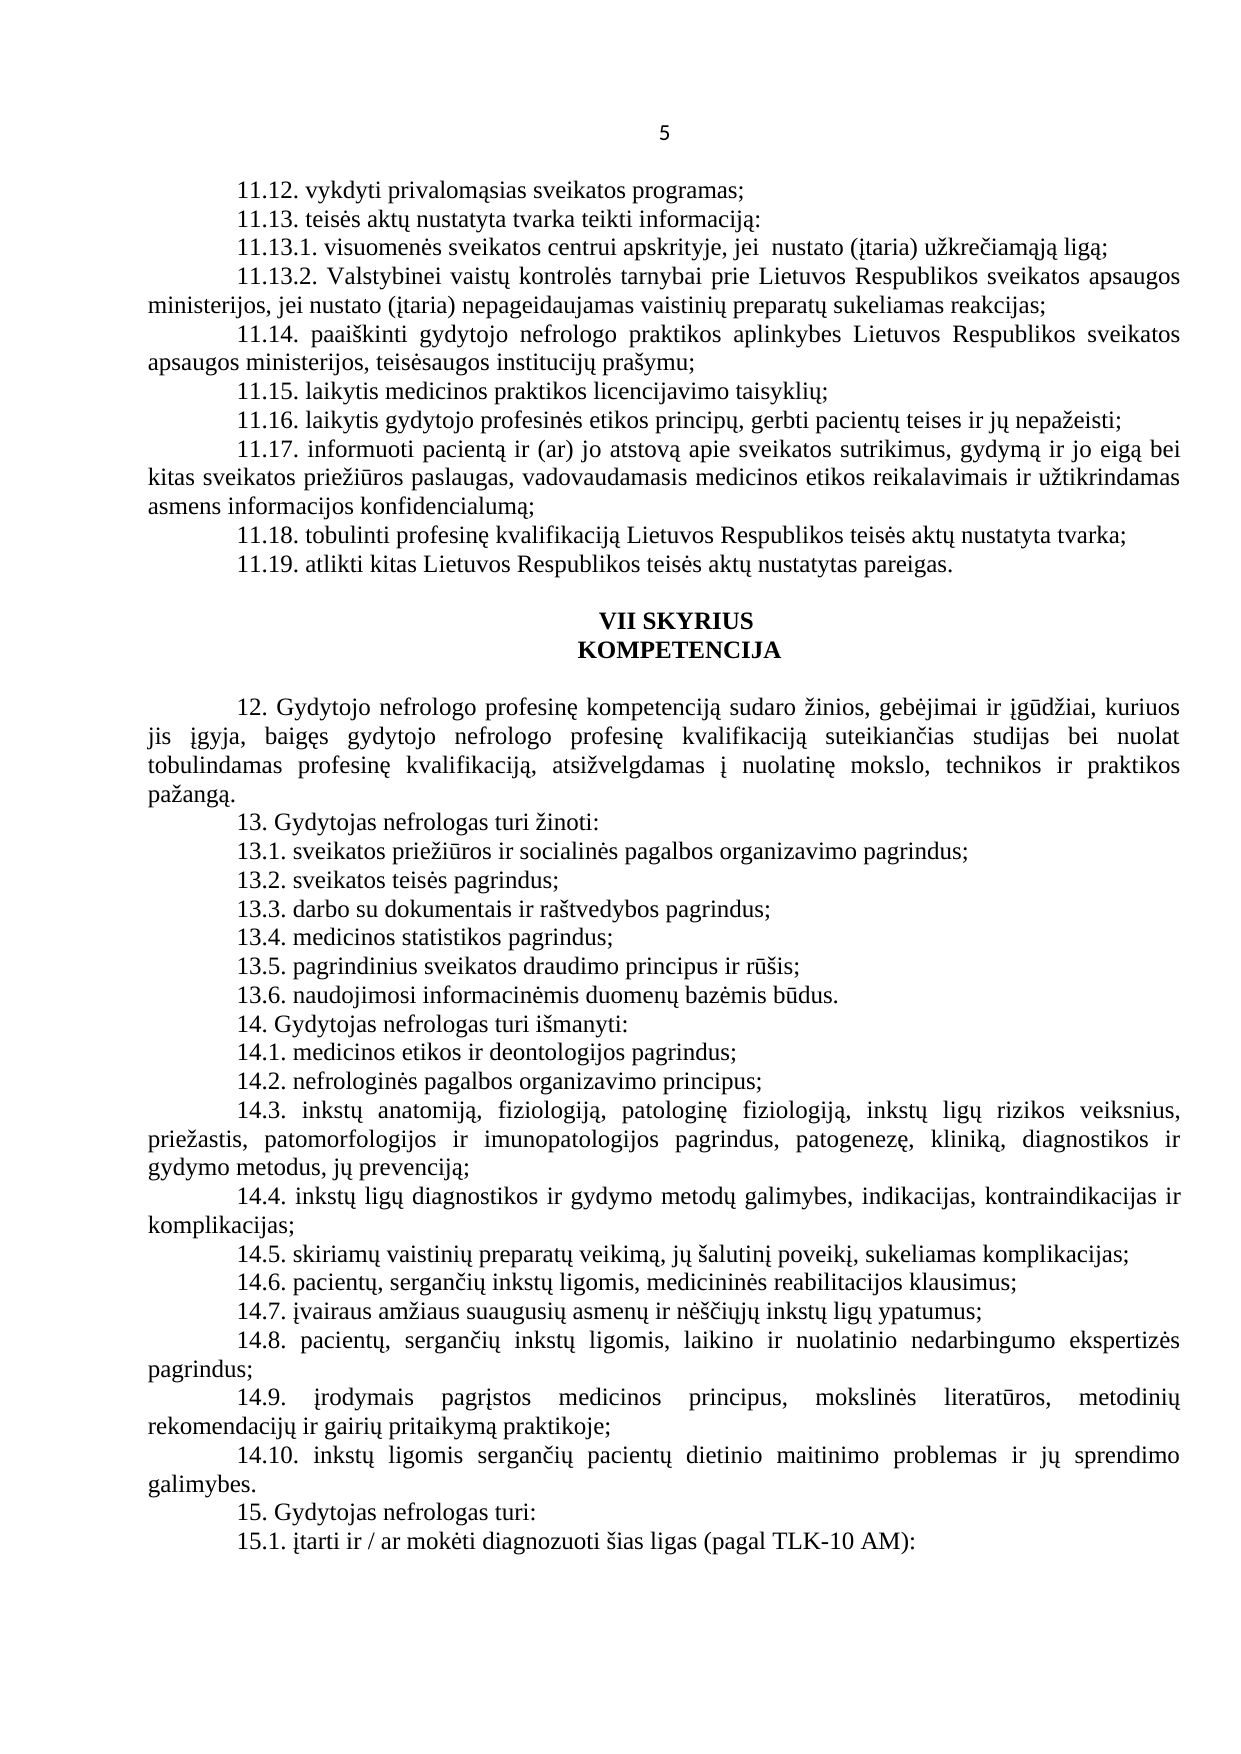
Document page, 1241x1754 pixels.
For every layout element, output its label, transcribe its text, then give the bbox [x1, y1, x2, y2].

text 11.13.2. Valstybinei vaistų kontrolės tarnybai prie Lietuvos Respublikos sveikatos apsaugos ministerijos, jei nustato (įtaria) nepageidaujamas vaistinių preparatų sukeliamas reakcijas; [148, 261, 1181, 319]
text 14.9. įrodymais pagrįstos medicinos principus, mokslinės literatūros, metodinių rekomendacijų ir gairių pritaikymą praktikoje; [148, 1382, 1181, 1440]
text 13. Gydytojas nefrologas turi žinoti: [148, 807, 1181, 836]
text 12. Gydytojo nefrologo profesinę kompetenciją sudaro žinios, gebėjimai ir įgūdžiai, kuriuos jis įgyja, baigęs gydytojo nefrologo profesinę kvalifikaciją suteikiančias studijas bei nuolat tobulindamas profesinę kvalifikaciją, atsižvelgdamas į nuolatinę mokslo, technikos ir praktikos pažangą. [148, 692, 1181, 807]
text 14.2. nefrologinės pagalbos organizavimo principus; [148, 1066, 1181, 1095]
text 13.2. sveikatos teisės pagrindus; [148, 865, 1181, 894]
text 11.19. atlikti kitas Lietuvos Respublikos teisės aktų nustatytas pareigas. [148, 549, 1181, 577]
text 11.14. paaiškinti gydytojo nefrologo praktikos aplinkybes Lietuvos Respublikos sveikatos apsaugos ministerijos, teisėsaugos institucijų prašymu; [148, 319, 1181, 376]
text 14.6. pacientų, sergančių inkstų ligomis, medicininės reabilitacijos klausimus; [148, 1267, 1181, 1296]
text 14.8. pacientų, sergančių inkstų ligomis, laikino ir nuolatinio nedarbingumo ekspertizės pagrindus; [148, 1325, 1181, 1382]
text 14.7. įvairaus amžiaus suaugusių asmenų ir nėščiųjų inkstų ligų ypatumus; [148, 1296, 1181, 1325]
text 13.1. sveikatos priežiūros ir socialinės pagalbos organizavimo pagrindus; [148, 836, 1181, 865]
text 13.5. pagrindinius sveikatos draudimo principus ir rūšis; [148, 951, 1181, 980]
text 11.13.1. visuomenės sveikatos centrui apskrityje, jei nustato (įtaria) užkrečiamąją ligą; [148, 232, 1181, 261]
text 14.1. medicinos etikos ir deontologijos pagrindus; [148, 1037, 1181, 1066]
text 13.4. medicinos statistikos pagrindus; [148, 922, 1181, 951]
text 11.12. vykdyti privalomąsias sveikatos programas; [148, 175, 1181, 204]
text 11.15. laikytis medicinos praktikos licencijavimo taisyklių; [148, 376, 1181, 405]
text 14.4. inkstų ligų diagnostikos ir gydymo metodų galimybes, indikacijas, kontraindikacijas ir komplikacijas; [148, 1181, 1181, 1239]
text 11.13. teisės aktų nustatyta tvarka teikti informaciją: [148, 204, 1181, 232]
text 14.10. inkstų ligomis sergančių pacientų dietinio maitinimo problemas ir jų sprendimo galimybes. [148, 1440, 1181, 1497]
text 15. Gydytojas nefrologas turi: [148, 1497, 1181, 1526]
text 14. Gydytojas nefrologas turi išmanyti: [148, 1009, 1181, 1037]
text 11.18. tobulinti profesinę kvalifikaciją Lietuvos Respublikos teisės aktų nustatyta tvarka; [148, 520, 1181, 549]
text 14.3. inkstų anatomiją, fiziologiją, patologinę fiziologiją, inkstų ligų rizikos veiksnius, priežastis, patomorfologijos ir imunopatologijos pagrindus, patogenezę, kliniką, diagnostikos ir gydymo metodus, jų prevenciją; [148, 1095, 1181, 1181]
text 11.16. laikytis gydytojo profesinės etikos principų, gerbti pacientų teises ir jų nepažeisti; [148, 405, 1181, 434]
text 15.1. įtarti ir / ar mokėti diagnozuoti šias ligas (pagal TLK-10 AM): [148, 1526, 1181, 1555]
text KOMPETENCIJA [177, 635, 1181, 664]
text 13.3. darbo su dokumentais ir raštvedybos pagrindus; [148, 894, 1181, 922]
text 13.6. naudojimosi informacinėmis duomenų bazėmis būdus. [148, 980, 1181, 1009]
text 14.5. skiriamų vaistinių preparatų veikimą, jų šalutinį poveikį, sukeliamas komplikacijas; [148, 1239, 1181, 1267]
text 11.17. informuoti pacientą ir (ar) jo atstovą apie sveikatos sutrikimus, gydymą ir jo eigą bei kitas sveikatos priežiūros paslaugas, vadovaudamasis medicinos etikos reikalavimais ir užtikrindamas asmens informacijos konfidencialumą; [148, 434, 1181, 520]
text VII SKYRIUS [177, 606, 1181, 635]
